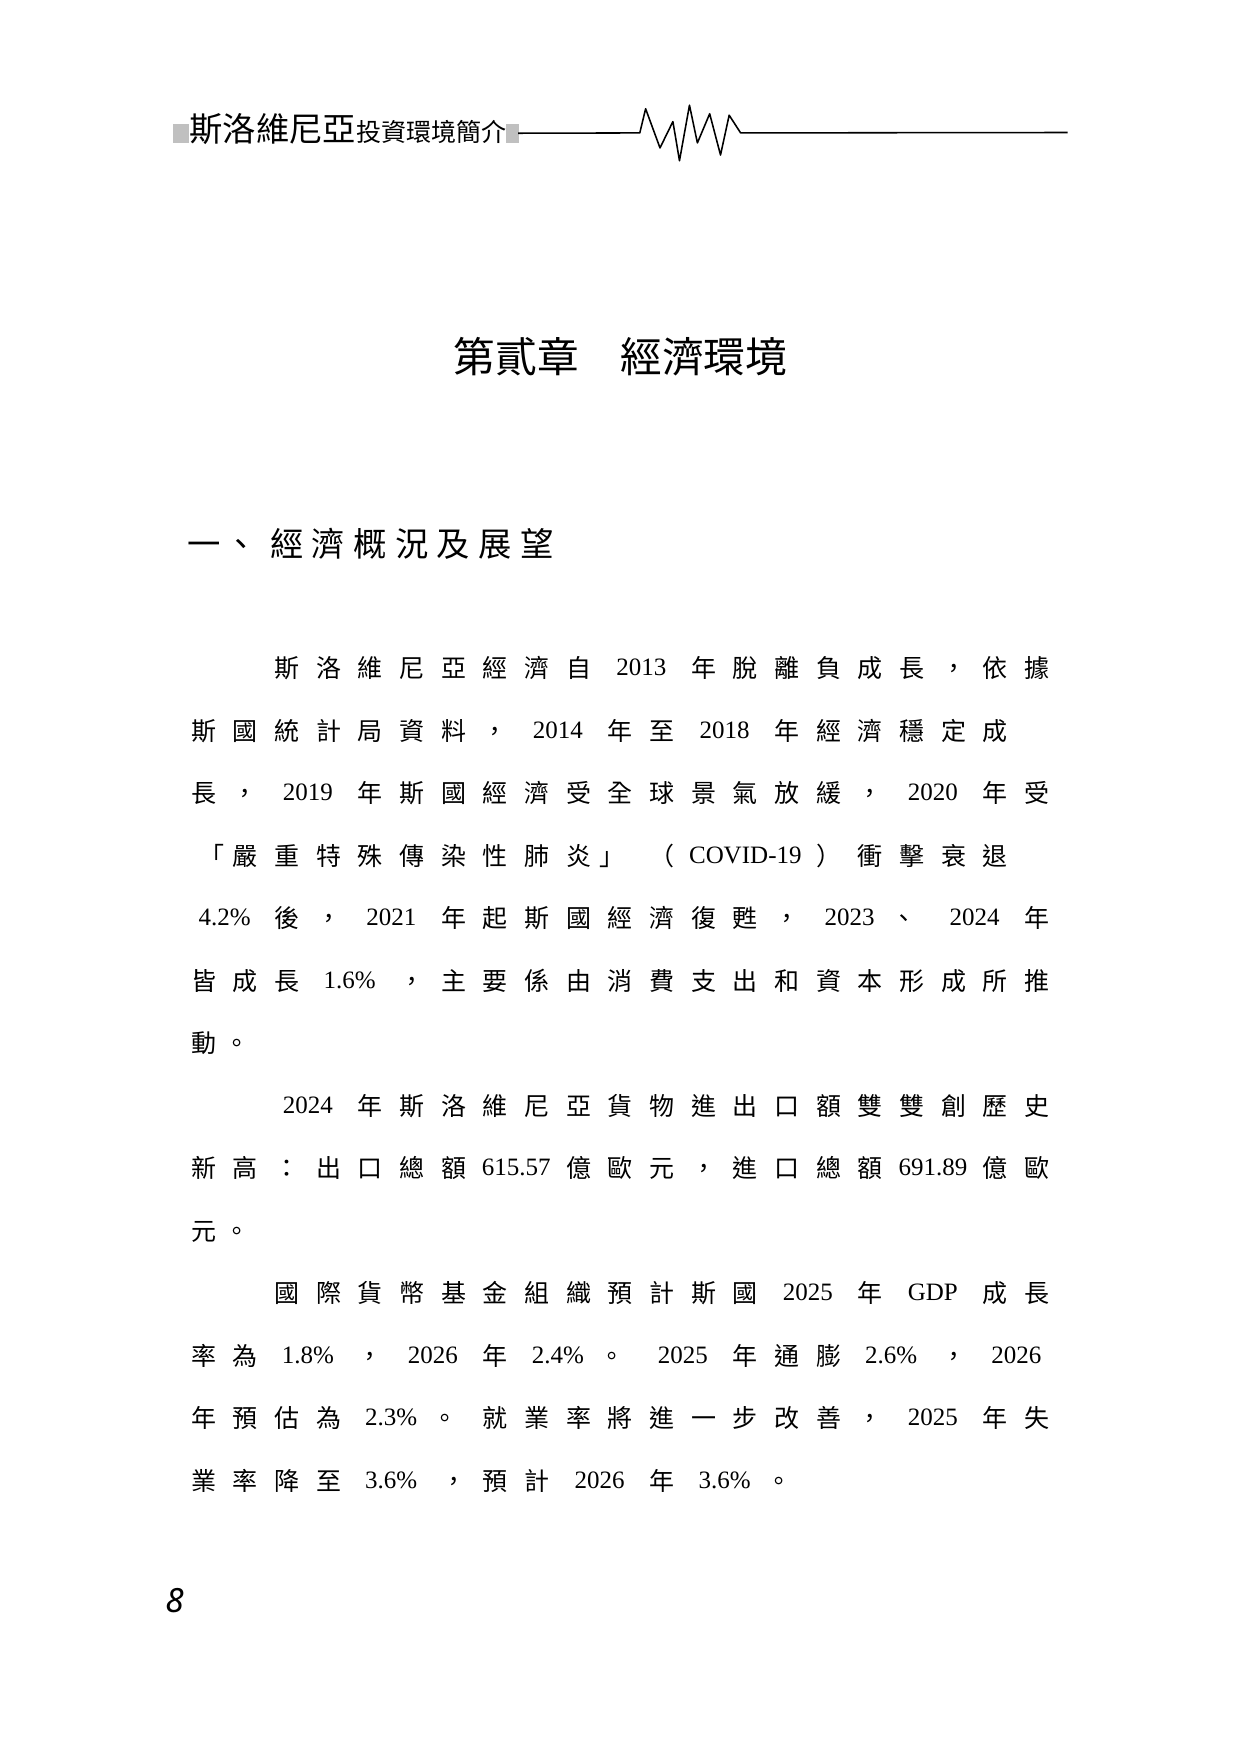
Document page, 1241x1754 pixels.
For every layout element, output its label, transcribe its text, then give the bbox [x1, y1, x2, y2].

text 國際貨幣基金組織預計斯國2025年GDP成長率為1.8%，2026年2.4%。2025年通膨2.6%，2026年預估為2.3%。就業率將進一步改善，2025年失業率降至3.6%，預計2026年3.6%。 [183, 1250, 1058, 1500]
text 第貳章 經濟環境 [183, 313, 1058, 375]
text 2024年斯洛維尼亞貨物進出口額雙雙創歷史新高：出口總額615.57億歐元，進口總額691.89億歐元。 [183, 1063, 1058, 1250]
text 一、經濟概況及展望 [183, 500, 1058, 563]
text 斯洛維尼亞經濟自2013年脫離負成長，依據斯國統計局資料，2014年至2018年經濟穩定成長，2019年斯國經濟受全球景氣放緩，2020年受「嚴重特殊傳染性肺炎」（COVID-19）衝擊衰退4.2%後，2021年起斯國經濟復甦，2023、2024年皆成長1.6%，主要係由消費支出和資本形成所推動。 [183, 625, 1058, 1063]
